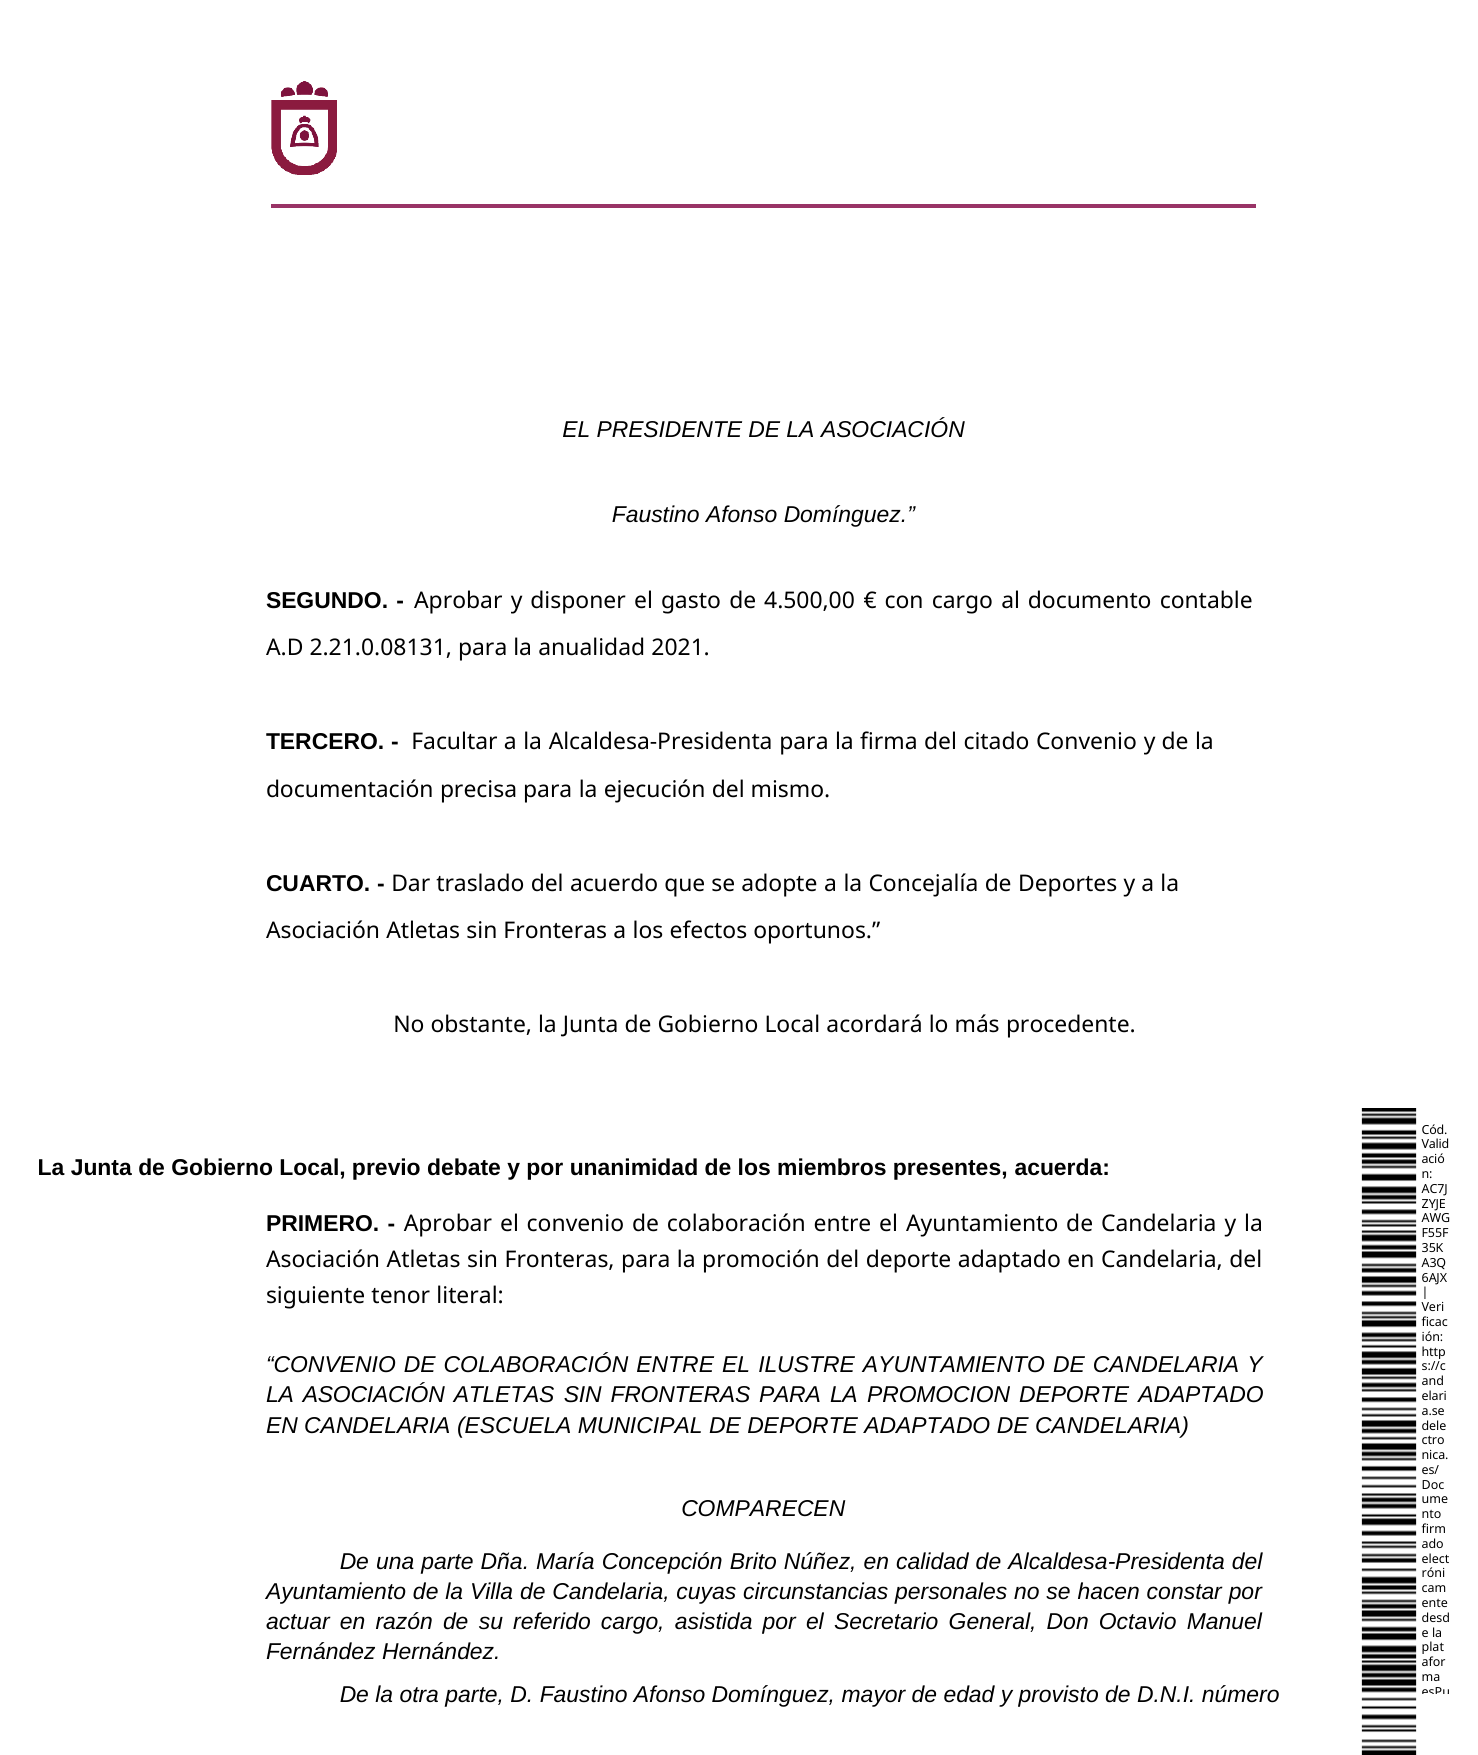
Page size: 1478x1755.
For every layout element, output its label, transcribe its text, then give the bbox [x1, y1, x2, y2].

text De la otra parte, D. Faustino Afonso Domínguez, mayor de edad y provisto de D.N.I. número [339, 1681, 1361, 1707]
text COMPARECEN [383, 1495, 1146, 1521]
text EL PRESIDENTE DE LA ASOCIACIÓN [383, 416, 1146, 442]
text Faustino Afonso Domínguez.” [383, 501, 1146, 527]
text “CONVENIO DE COLABORACIÓN ENTRE EL ILUSTRE AYUNTAMIENTO DE CANDELARIA Y LA ASOCIACIÓN ATLETAS SIN FRONTERAS PARA LA PROMOCION DEPORTE ADAPTADO EN CANDELARIA (ESCUELA MUNICIPAL DE DEPORTE ADAPTADO DE CANDELARIA) [266, 1351, 1263, 1438]
text De una parte Dña. María Concepción Brito Núñez, en calidad de Alcaldesa-Presidenta del Ayuntamiento de la Villa de Candelaria, cuyas circunstancias personales no se hacen constar por actuar en razón de su referido cargo, asistida por el Secretario General, Don Octavio Manuel Fernández Hernández. [266, 1548, 1263, 1664]
subtitle La Junta de Gobierno Local, previo debate y por unanimidad de los miembros presentes, acuerda: [37, 1154, 1263, 1180]
text SEGUNDO. - Aprobar y disponer el gasto de 4.500,00 € con cargo al documento contable A.D 2.21.0.08131, para la anualidad 2021. [266, 584, 1276, 662]
text TERCERO. - Facultar a la Alcaldesa-Presidenta para la firma del citado Convenio y de la documentación precisa para la ejecución del mismo. [266, 725, 1276, 804]
text PRIMERO. - Aprobar el convenio de colaboración entre el Ayuntamiento de Candelaria y la Asociación Atletas sin Fronteras, para la promoción del deporte adaptado en Candelaria, del siguiente tenor literal: [266, 1207, 1264, 1311]
text CUARTO. - Dar traslado del acuerdo que se adopte a la Concejalía de Deportes y a la Asociación Atletas sin Fronteras a los efectos oportunos.” [266, 867, 1276, 945]
text No obstante, la Junta de Gobierno Local acordará lo más procedente. [383, 1008, 1146, 1039]
text Cód. Validación: AC7JZYJEAWGF55F35KA3Q6AJX | Verificación: https://candelaria.sedelectronica.es/ Documento firmado electrónicamente desde la plataforma esPublico Gestiona | Página 28 de 103 [1421, 1123, 1450, 1694]
